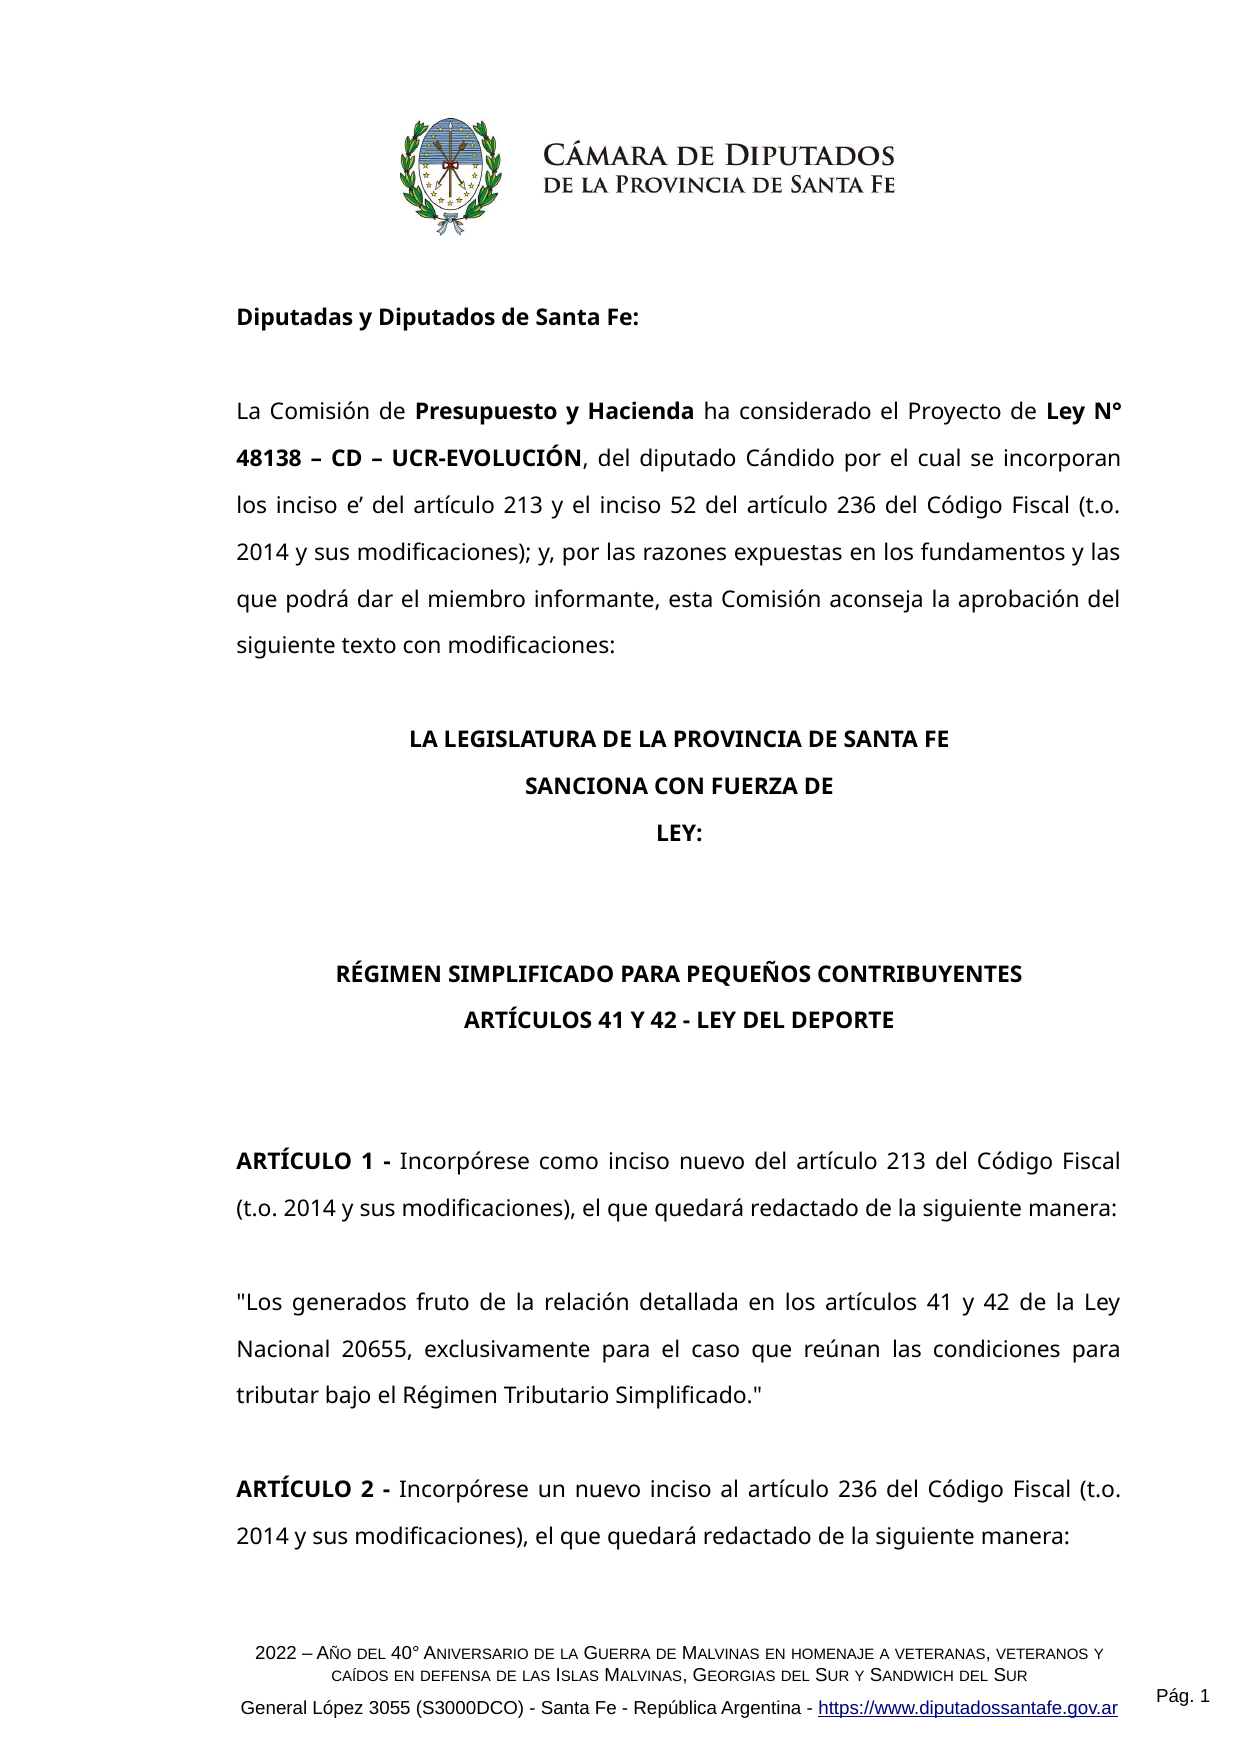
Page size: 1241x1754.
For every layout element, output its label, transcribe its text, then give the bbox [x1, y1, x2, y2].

text LEY: [236, 817, 1122, 848]
text RÉGIMEN SIMPLIFICADO PARA PEQUEÑOS CONTRIBUYENTES [236, 957, 1122, 989]
text ARTÍCULO 1 - Incorpórese como inciso nuevo del artículo 213 del Código Fiscal (t.o. 2014 y sus modificaciones), el que quedará redactado de la siguiente manera: [236, 1145, 1122, 1223]
text "Los generados fruto de la relación detallada en los artículos 41 y 42 de la Ley Nacional 20655, exclusivamente para el caso que reúnan las condiciones para tributar bajo el Régimen Tributario Simplificado." [236, 1286, 1122, 1411]
text ARTÍCULOS 41 Y 42 - LEY DEL DEPORTE [236, 1004, 1122, 1036]
text SANCIONA CON FUERZA DE [236, 770, 1122, 801]
text ARTÍCULO 2 - Incorpórese un nuevo inciso al artículo 236 del Código Fiscal (t.o. 2014 y sus modificaciones), el que quedará redactado de la siguiente manera: [236, 1473, 1122, 1551]
text LA LEGISLATURA DE LA PROVINCIA DE SANTA FE [236, 723, 1122, 754]
text Diputadas y Diputados de Santa Fe: [236, 301, 1122, 332]
picture [400, 118, 895, 240]
text La Comisión de Presupuesto y Hacienda ha considerado el Proyecto de Ley N° 48138 – CD – UCR-EVOLUCIÓN, del diputado Cándido por el cual se incorporan los inciso e’ del artículo 213 y el inciso 52 del artículo 236 del Código Fiscal (t.o. 2014 y sus modificaciones); y, por las razones expuestas en los fundamentos y las que podrá dar el miembro informante, esta Comisión aconseja la aprobación del siguiente texto con modificaciones: [236, 395, 1122, 661]
